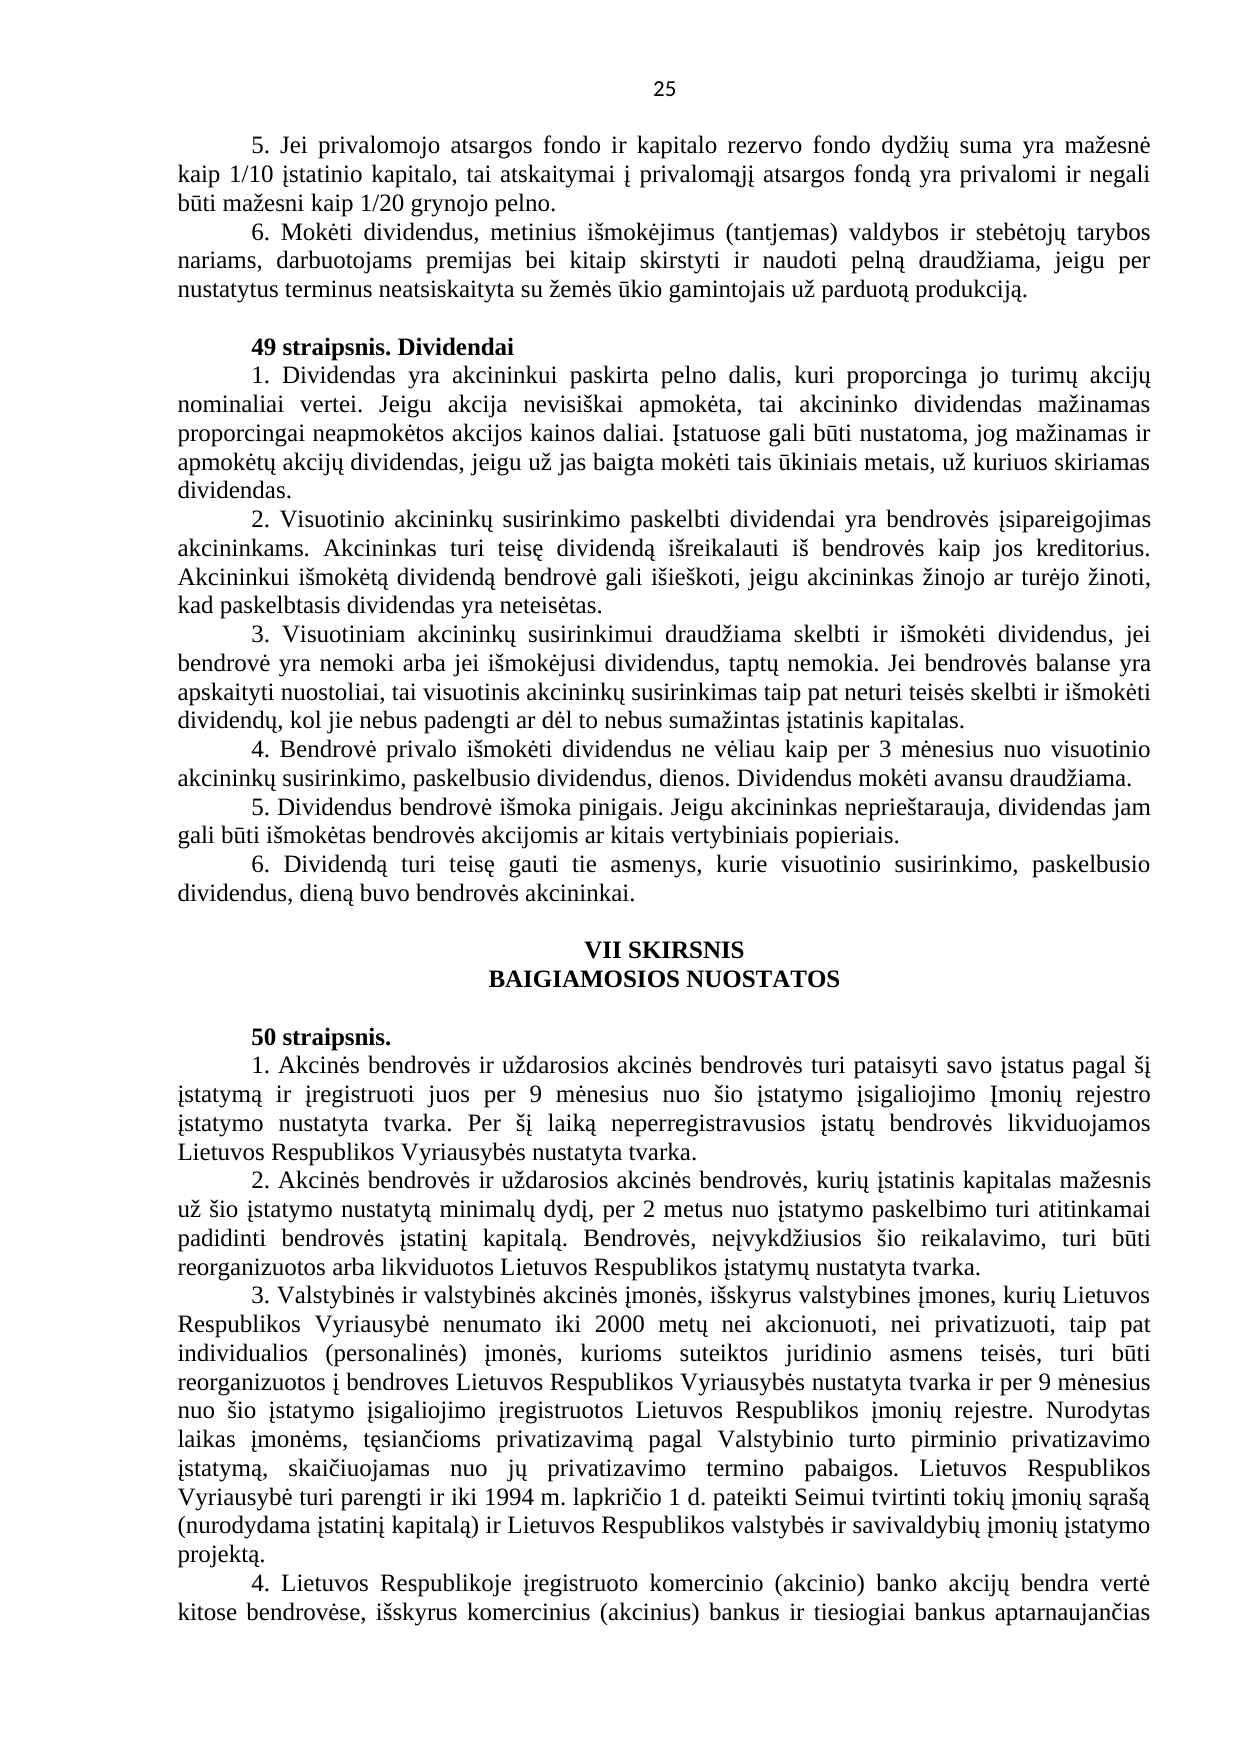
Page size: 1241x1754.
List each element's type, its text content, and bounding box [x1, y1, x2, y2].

text 5. Dividendus bendrovė išmoka pinigais. Jeigu akcininkas neprieštarauja, dividendas jam gali būti išmokėtas bendrovės akcijomis ar kitais vertybiniais popieriais. [177, 792, 1152, 849]
text 6. Mokėti dividendus, metinius išmokėjimus (tantjemas) valdybos ir stebėtojų tarybos nariams, darbuotojams premijas bei kitaip skirstyti ir naudoti pelną draudžiama, jeigu per nustatytus terminus neatsiskaityta su žemės ūkio gamintojais už parduotą produkciją. [177, 217, 1152, 303]
text BAIGIAMOSIOS NUOSTATOS [177, 964, 1152, 993]
text 50 straipsnis. [177, 1022, 1152, 1051]
text 4. Bendrovė privalo išmokėti dividendus ne vėliau kaip per 3 mėnesius nuo visuotinio akcininkų susirinkimo, paskelbusio dividendus, dienos. Dividendus mokėti avansu draudžiama. [177, 734, 1152, 792]
text 1. Akcinės bendrovės ir uždarosios akcinės bendrovės turi pataisyti savo įstatus pagal šį įstatymą ir įregistruoti juos per 9 mėnesius nuo šio įstatymo įsigaliojimo Įmonių rejestro įstatymo nustatyta tvarka. Per šį laiką neperregistravusios įstatų bendrovės likviduojamos Lietuvos Respublikos Vyriausybės nustatyta tvarka. [177, 1051, 1152, 1166]
text 49 straipsnis. Dividendai [177, 332, 1152, 361]
text 5. Jei privalomojo atsargos fondo ir kapitalo rezervo fondo dydžių suma yra mažesnė kaip 1/10 įstatinio kapitalo, tai atskaitymai į privalomąjį atsargos fondą yra privalomi ir negali būti mažesni kaip 1/20 grynojo pelno. [177, 131, 1152, 217]
text 4. Lietuvos Respublikoje įregistruoto komercinio (akcinio) banko akcijų bendra vertė kitose bendrovėse, išskyrus komercinius (akcinius) bankus ir tiesiogiai bankus aptarnaujančias [177, 1568, 1152, 1626]
text 3. Visuotiniam akcininkų susirinkimui draudžiama skelbti ir išmokėti dividendus, jei bendrovė yra nemoki arba jei išmokėjusi dividendus, taptų nemokia. Jei bendrovės balanse yra apskaityti nuostoliai, tai visuotinis akcininkų susirinkimas taip pat neturi teisės skelbti ir išmokėti dividendų, kol jie nebus padengti ar dėl to nebus sumažintas įstatinis kapitalas. [177, 619, 1152, 734]
text 2. Akcinės bendrovės ir uždarosios akcinės bendrovės, kurių įstatinis kapitalas mažesnis už šio įstatymo nustatytą minimalų dydį, per 2 metus nuo įstatymo paskelbimo turi atitinkamai padidinti bendrovės įstatinį kapitalą. Bendrovės, neįvykdžiusios šio reikalavimo, turi būti reorganizuotos arba likviduotos Lietuvos Respublikos įstatymų nustatyta tvarka. [177, 1166, 1152, 1281]
text 2. Visuotinio akcininkų susirinkimo paskelbti dividendai yra bendrovės įsipareigojimas akcininkams. Akcininkas turi teisę dividendą išreikalauti iš bendrovės kaip jos kreditorius. Akcininkui išmokėtą dividendą bendrovė gali išieškoti, jeigu akcininkas žinojo ar turėjo žinoti, kad paskelbtasis dividendas yra neteisėtas. [177, 504, 1152, 619]
text 6. Dividendą turi teisę gauti tie asmenys, kurie visuotinio susirinkimo, paskelbusio dividendus, dieną buvo bendrovės akcininkai. [177, 849, 1152, 907]
text 1. Dividendas yra akcininkui paskirta pelno dalis, kuri proporcinga jo turimų akcijų nominaliai vertei. Jeigu akcija nevisiškai apmokėta, tai akcininko dividendas mažinamas proporcingai neapmokėtos akcijos kainos daliai. Įstatuose gali būti nustatoma, jog mažinamas ir apmokėtų akcijų dividendas, jeigu už jas baigta mokėti tais ūkiniais metais, už kuriuos skiriamas dividendas. [177, 361, 1152, 504]
text 3. Valstybinės ir valstybinės akcinės įmonės, išskyrus valstybines įmones, kurių Lietuvos Respublikos Vyriausybė nenumato iki 2000 metų nei akcionuoti, nei privatizuoti, taip pat individualios (personalinės) įmonės, kurioms suteiktos juridinio asmens teisės, turi būti reorganizuotos į bendroves Lietuvos Respublikos Vyriausybės nustatyta tvarka ir per 9 mėnesius nuo šio įstatymo įsigaliojimo įregistruotos Lietuvos Respublikos įmonių rejestre. Nurodytas laikas įmonėms, tęsiančioms privatizavimą pagal Valstybinio turto pirminio privatizavimo įstatymą, skaičiuojamas nuo jų privatizavimo termino pabaigos. Lietuvos Respublikos Vyriausybė turi parengti ir iki 1994 m. lapkričio 1 d. pateikti Seimui tvirtinti tokių įmonių sąrašą (nurodydama įstatinį kapitalą) ir Lietuvos Respublikos valstybės ir savivaldybių įmonių įstatymo projektą. [177, 1281, 1152, 1568]
text VII SKIRSNIS [177, 936, 1152, 964]
